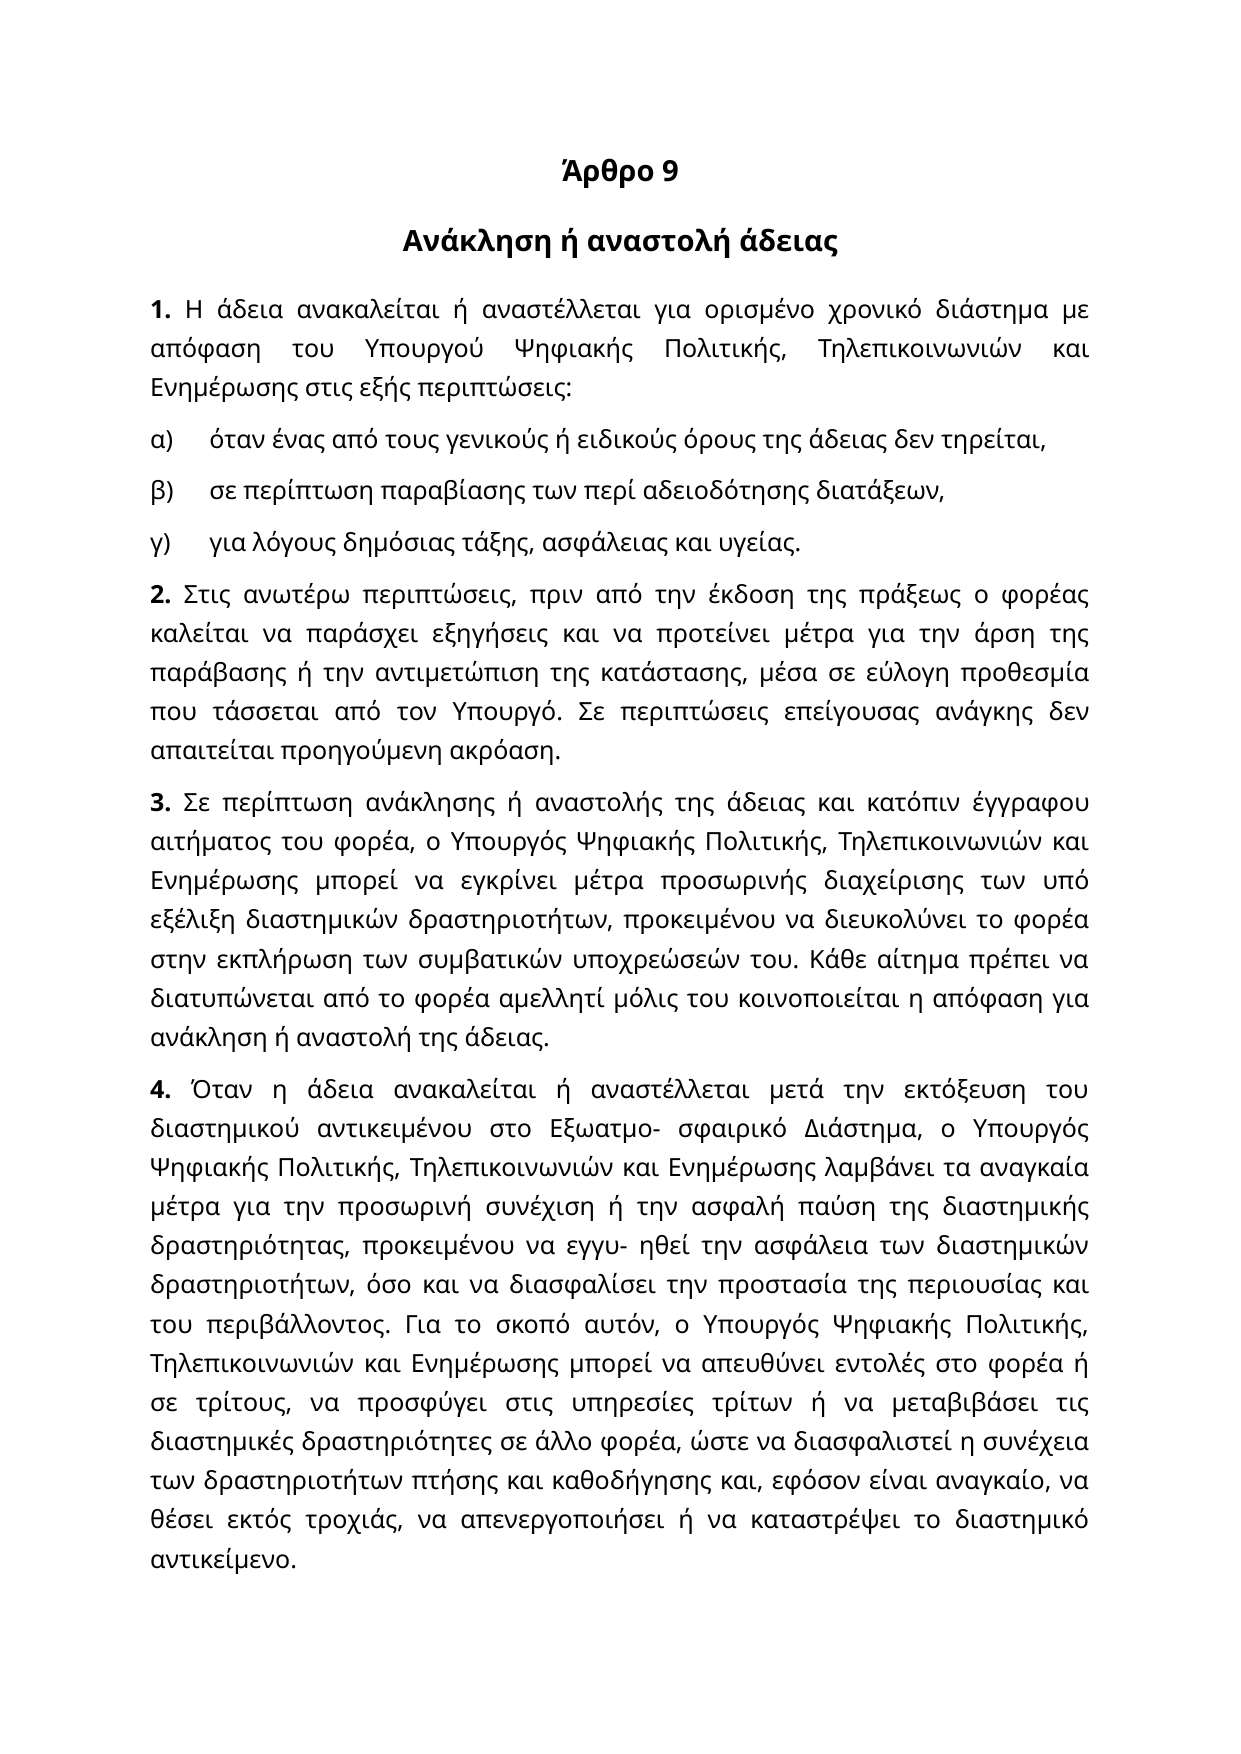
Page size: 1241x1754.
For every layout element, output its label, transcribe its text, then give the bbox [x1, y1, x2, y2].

list γ) για λόγους δημόσιας τάξης, ασφάλειας και υγείας. [150, 524, 1090, 559]
text 3. Σε περίπτωση ανάκλησης ή αναστολής της άδειας και κατόπιν έγγραφου αιτήματος του φορέα, ο Υπουργός Ψηφιακής Πολιτικής, Τηλεπικοινωνιών και Ενημέρωσης μπορεί να εγκρίνει μέτρα προσωρινής διαχείρισης των υπό εξέλιξη διαστημικών δραστηριοτήτων, προκειμένου να διευκολύνει το φορέα στην εκπλήρωση των συμβατικών υποχρεώσεών του. Κάθε αίτημα πρέπει να διατυπώνεται από το φορέα αμελλητί μόλις του κοινοποιείται η απόφαση για ανάκληση ή αναστολή της άδειας. [150, 784, 1090, 1054]
list α) όταν ένας από τους γενικούς ή ειδικούς όρους της άδειας δεν τηρείται, [150, 421, 1090, 455]
text 1. Η άδεια ανακαλείται ή αναστέλλεται για ορισμένο χρονικό διάστημα με απόφαση του Υπουργού Ψηφιακής Πολιτικής, Τηλεπικοινωνιών και Ενημέρωσης στις εξής περιπτώσεις: [150, 291, 1090, 404]
text 2. Στις ανωτέρω περιπτώσεις, πριν από την έκδοση της πράξεως ο φορέας καλείται να παράσχει εξηγήσεις και να προτείνει μέτρα για την άρση της παράβασης ή την αντιμετώπιση της κατάστασης, μέσα σε εύλογη προθεσμία που τάσσεται από τον Υπουργό. Σε περιπτώσεις επείγουσας ανάγκης δεν απαιτείται προηγούμενη ακρόαση. [150, 576, 1090, 767]
subtitle Άρθρο 9 [150, 150, 1090, 190]
text 4. Όταν η άδεια ανακαλείται ή αναστέλλεται μετά την εκτόξευση του διαστημικού αντικειμένου στο Εξωατμο- σφαιρικό Διάστημα, ο Υπουργός Ψηφιακής Πολιτικής, Τηλεπικοινωνιών και Ενημέρωσης λαμβάνει τα αναγκαία μέτρα για την προσωρινή συνέχιση ή την ασφαλή παύση της διαστημικής δραστηριότητας, προκειμένου να εγγυ- ηθεί την ασφάλεια των διαστημικών δραστηριοτήτων, όσο και να διασφαλίσει την προστασία της περιουσίας και του περιβάλλοντος. Για το σκοπό αυτόν, ο Υπουργός Ψηφιακής Πολιτικής, Τηλεπικοινωνιών και Ενημέρωσης μπορεί να απευθύνει εντολές στο φορέα ή σε τρίτους, να προσφύγει στις υπηρεσίες τρίτων ή να μεταβιβάσει τις διαστημικές δραστηριότητες σε άλλο φορέα, ώστε να διασφαλιστεί η συνέχεια των δραστηριοτήτων πτήσης και καθοδήγησης και, εφόσον είναι αναγκαίο, να θέσει εκτός τροχιάς, να απενεργοποιήσει ή να καταστρέψει το διαστημικό αντικείμενο. [150, 1071, 1090, 1575]
subtitle Ανάκληση ή αναστολή άδειας [150, 221, 1090, 260]
list β) σε περίπτωση παραβίασης των περί αδειοδότησης διατάξεων, [150, 473, 1090, 507]
